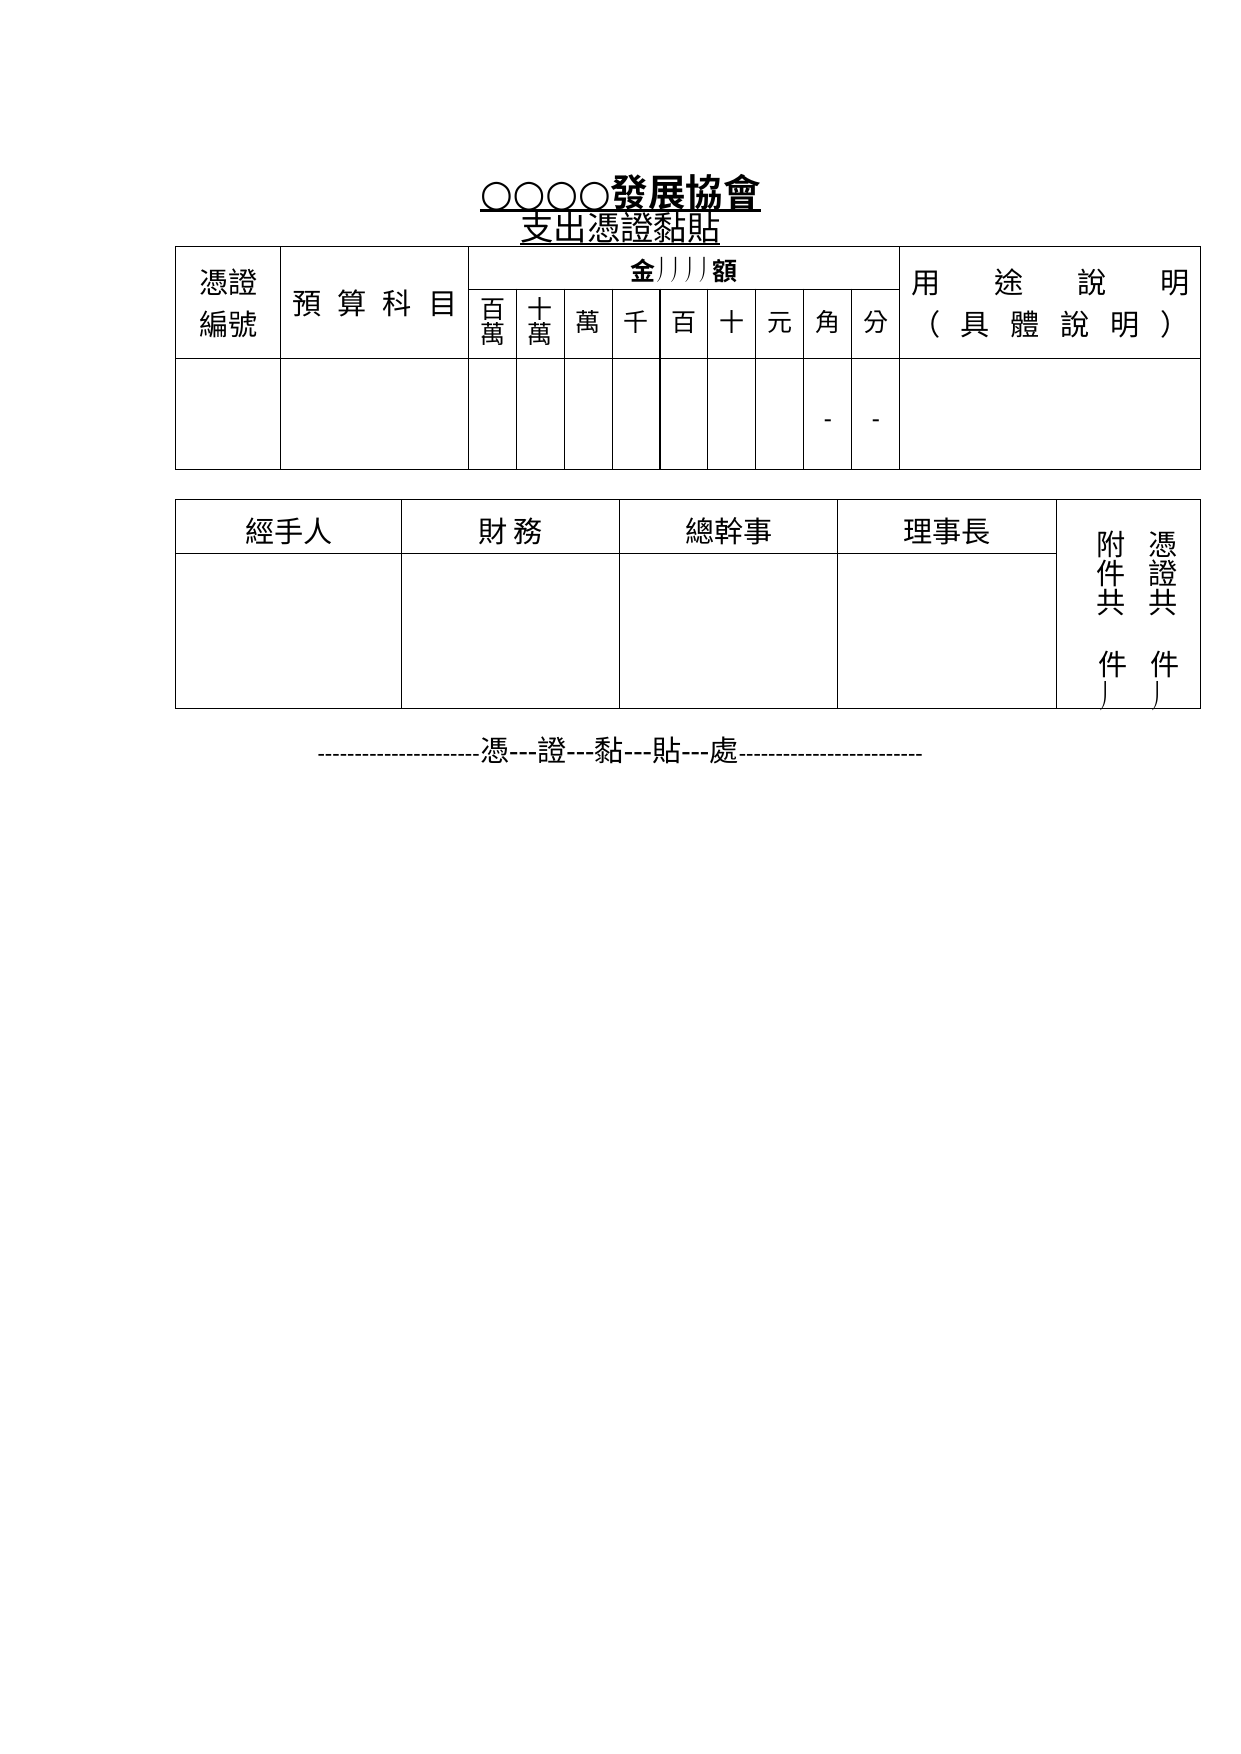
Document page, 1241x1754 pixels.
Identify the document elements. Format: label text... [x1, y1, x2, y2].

table_cell - [852, 359, 899, 469]
table_cell [517, 359, 564, 469]
table_header 預算科目 [281, 247, 468, 358]
table_cell 千 [613, 290, 659, 358]
table_cell [565, 359, 612, 469]
table_cell [838, 554, 1056, 708]
text ○○○○發展協會 [187, 164, 1053, 217]
table_header 總幹事 [620, 500, 837, 552]
table_cell [176, 554, 401, 708]
table_cell [900, 359, 1200, 469]
table_cell 十萬 [517, 290, 564, 358]
table_cell 百萬 [469, 290, 516, 358]
text 支出憑證黏貼 [187, 217, 1053, 246]
table_cell [708, 359, 755, 469]
table_cell - [804, 359, 851, 469]
table_header 憑證 編號 [176, 247, 280, 358]
table_header 財 務 [402, 500, 619, 552]
table_cell 分 [852, 290, 899, 358]
table_header 經手人 [176, 500, 401, 552]
table_header 用途說明 （具體說明） [900, 247, 1200, 358]
text ----------------------憑---證---黏---貼---處------------------------- [187, 738, 1053, 767]
table_cell 角 [804, 290, 851, 358]
table_cell 萬 [565, 290, 612, 358]
table_cell 十 [708, 290, 755, 358]
table_cell 百 [661, 290, 707, 358]
table_header 理事長 [838, 500, 1056, 552]
table_cell 元 [756, 290, 803, 358]
table_cell [661, 359, 707, 469]
table_header 憑證共 件 附件共 件 [1057, 500, 1200, 708]
table_cell [613, 359, 659, 469]
table_cell [469, 359, 516, 469]
table_cell [620, 554, 837, 708]
table_cell [756, 359, 803, 469]
table_cell [402, 554, 619, 708]
table_cell [176, 359, 280, 469]
table_cell [281, 359, 468, 469]
table_header 金    額 [469, 247, 899, 288]
